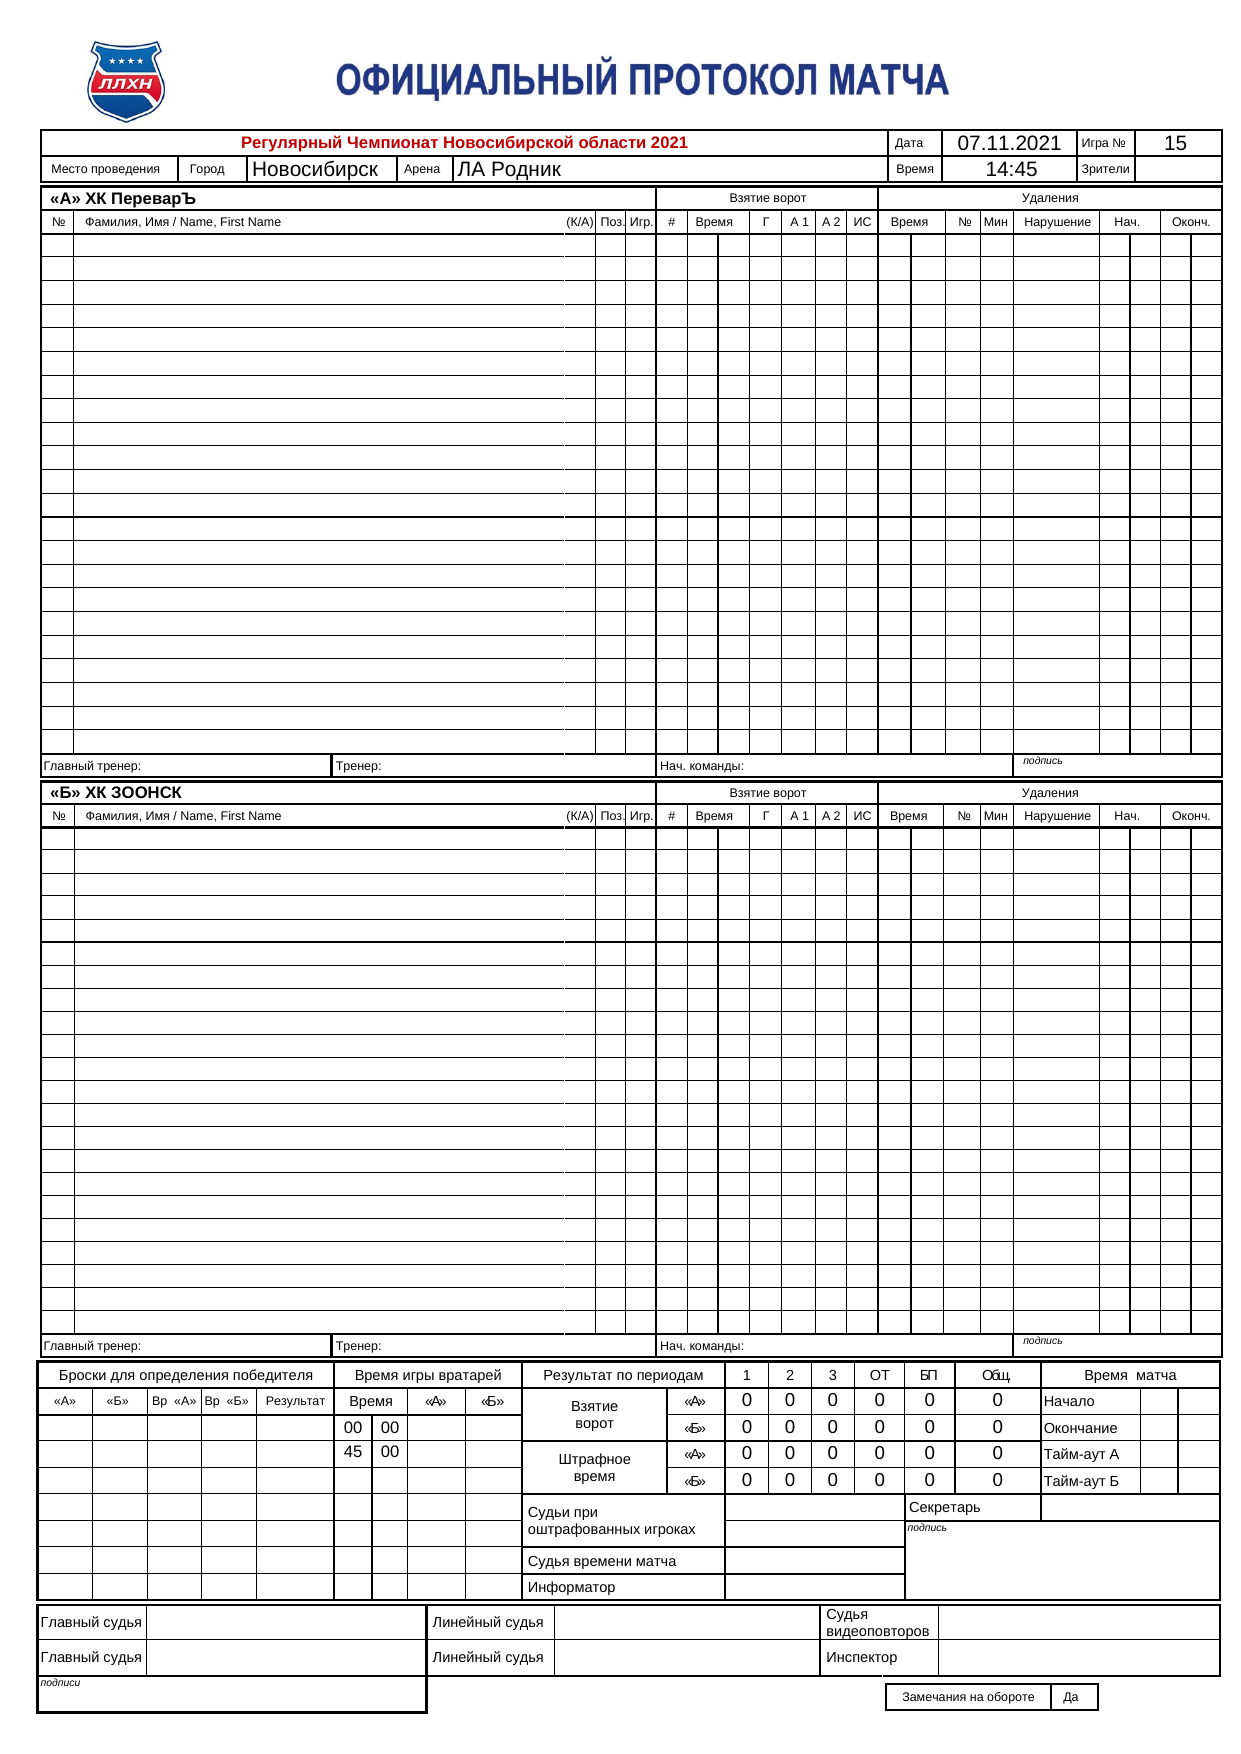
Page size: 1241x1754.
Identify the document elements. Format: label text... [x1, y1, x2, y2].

table_cell [750, 352, 781, 374]
table_cell [74, 257, 564, 280]
table_cell [750, 659, 781, 682]
table_cell [596, 1173, 625, 1195]
table_cell 0 [812, 1389, 854, 1413]
table_cell [657, 1242, 687, 1264]
table_cell [1192, 565, 1221, 587]
table_cell [626, 494, 655, 516]
table_cell [596, 730, 625, 753]
table_cell [1014, 305, 1099, 327]
table_cell [202, 1574, 256, 1599]
table_cell [816, 423, 846, 445]
table_cell [74, 565, 564, 587]
table_cell [657, 305, 687, 327]
table_cell [816, 565, 846, 587]
table_cell ИС [847, 805, 877, 826]
table_cell [1192, 1196, 1221, 1218]
table_cell [1014, 1219, 1099, 1241]
table_cell [1099, 1682, 1220, 1711]
table_cell [1100, 896, 1129, 918]
table_cell [74, 730, 564, 753]
table_cell [1131, 920, 1160, 941]
table_cell Тренер: [333, 1335, 655, 1356]
table_cell [1131, 281, 1160, 303]
table_cell [626, 1012, 655, 1033]
table_cell [657, 1288, 687, 1310]
table_cell [719, 518, 749, 540]
table_cell [782, 1035, 815, 1057]
table_cell [1100, 920, 1129, 941]
table_cell № [42, 211, 73, 233]
table_cell [688, 1127, 717, 1149]
table_cell [816, 446, 846, 469]
table_cell [1100, 612, 1129, 634]
table_cell [626, 966, 655, 987]
table_cell [1014, 565, 1099, 587]
table_cell [1131, 446, 1160, 469]
table_cell [1100, 1311, 1129, 1333]
table_cell [626, 829, 655, 849]
table_cell [912, 1127, 943, 1149]
table_cell «А» [668, 1389, 724, 1413]
table_cell [1131, 1058, 1160, 1079]
table_cell № [946, 211, 980, 233]
table_cell [1131, 565, 1160, 587]
table_cell [816, 612, 846, 634]
table_cell [782, 612, 815, 634]
table_cell [596, 281, 625, 303]
table_cell [981, 1058, 1013, 1079]
table_cell [565, 1288, 595, 1310]
table_cell [912, 707, 945, 729]
table_cell [879, 829, 910, 849]
table_cell [626, 636, 655, 658]
table_cell [1192, 850, 1221, 872]
table_cell [626, 305, 655, 327]
table_cell [944, 1219, 980, 1241]
table_cell [946, 423, 980, 445]
table_cell [1192, 423, 1221, 445]
table_cell [688, 235, 717, 256]
table_cell [565, 1058, 595, 1079]
table_cell Время [889, 157, 941, 181]
table_cell [912, 1012, 943, 1033]
table_cell [782, 1173, 815, 1195]
table_cell [565, 850, 595, 872]
table_cell [1100, 1012, 1129, 1033]
table_cell [565, 305, 595, 327]
table_cell [688, 305, 717, 327]
table_cell [335, 1521, 371, 1546]
table_cell [782, 376, 815, 398]
table_cell [39, 1574, 92, 1599]
table_cell [42, 1242, 74, 1264]
table_cell [847, 423, 877, 445]
table_cell [879, 730, 910, 753]
table_cell [847, 565, 877, 587]
table_cell [879, 850, 910, 872]
table_cell [596, 1035, 625, 1057]
table_cell [981, 1104, 1013, 1126]
table_cell [1100, 850, 1129, 872]
table_cell [657, 470, 687, 493]
table_cell [657, 1104, 687, 1126]
table_cell [1100, 1173, 1129, 1195]
table_cell [847, 1288, 877, 1310]
table_header БП [905, 1363, 954, 1387]
table_cell [93, 1494, 147, 1520]
table_cell [42, 588, 73, 611]
table_cell [1192, 305, 1221, 327]
table_cell [782, 1265, 815, 1287]
table_cell Взятие ворот [523, 1389, 666, 1440]
table_cell [75, 1288, 564, 1310]
table_cell [1014, 1150, 1099, 1172]
table_cell [912, 588, 945, 611]
table_cell [1192, 943, 1221, 964]
table_cell [1014, 399, 1099, 422]
table_cell [879, 1012, 910, 1033]
table_cell Тайм-аут А [1042, 1441, 1140, 1467]
table_cell [1100, 518, 1129, 540]
table_cell [626, 1265, 655, 1287]
table_cell [565, 1265, 595, 1287]
table_cell [946, 636, 980, 658]
table_cell [596, 1012, 625, 1033]
table_cell [565, 1012, 595, 1033]
table_cell [1100, 1219, 1129, 1241]
table_cell [1161, 1058, 1190, 1079]
table_cell [565, 707, 595, 729]
table_cell [1014, 874, 1099, 895]
table_cell [148, 1574, 201, 1599]
table_cell [565, 683, 595, 706]
table_cell [1014, 707, 1099, 729]
table_cell Штрафное время [523, 1442, 666, 1493]
table_header 15 [1136, 131, 1221, 155]
table_cell [74, 494, 564, 516]
table_cell [1161, 896, 1190, 918]
table_cell [944, 920, 980, 941]
table_cell [782, 1242, 815, 1264]
table_cell [657, 446, 687, 469]
table_cell [1192, 896, 1221, 918]
table_cell [657, 1265, 687, 1287]
table_cell [750, 399, 781, 422]
table_cell [596, 1058, 625, 1079]
table_cell [596, 446, 625, 469]
table_cell [626, 874, 655, 895]
table_cell [946, 235, 980, 256]
table_cell [42, 730, 73, 753]
table_cell [1131, 1265, 1160, 1287]
table_cell [1131, 829, 1160, 849]
table_cell [912, 494, 945, 516]
table_cell [750, 235, 781, 256]
table_cell [879, 235, 910, 256]
table_cell [1014, 683, 1099, 706]
table_cell [596, 966, 625, 987]
table_cell [1014, 829, 1099, 849]
table_cell [726, 1575, 904, 1599]
table_cell [816, 352, 846, 374]
table_cell [816, 494, 846, 516]
table_cell [879, 966, 910, 987]
table_cell [750, 565, 781, 587]
table_cell [1131, 659, 1160, 682]
table_cell Нач. команды: [657, 755, 1012, 776]
table_header 1 [726, 1363, 768, 1387]
table_cell [879, 1173, 910, 1195]
table_cell Поз. [596, 211, 625, 233]
table_cell [879, 352, 910, 374]
table_cell [1100, 1196, 1129, 1218]
table_cell [688, 494, 717, 516]
table_cell [719, 281, 749, 303]
table_cell [912, 636, 945, 658]
table_cell [719, 1219, 749, 1241]
table_cell [626, 1288, 655, 1310]
table_cell [626, 850, 655, 872]
table_cell [1131, 1288, 1160, 1310]
table_cell [750, 896, 781, 918]
table_cell [626, 943, 655, 964]
table_cell [1161, 1104, 1190, 1126]
table_cell [816, 518, 846, 540]
table_cell 0 [726, 1415, 768, 1440]
table_cell [202, 1441, 256, 1467]
table_cell [42, 1058, 74, 1079]
table_cell [688, 829, 717, 849]
table_cell [1100, 1288, 1129, 1310]
table_cell [879, 281, 910, 303]
table_cell [750, 1104, 781, 1126]
table_cell [1192, 612, 1221, 634]
table_cell [1192, 1081, 1221, 1103]
table_cell [719, 874, 749, 895]
table_cell [1192, 1035, 1221, 1057]
table_cell [257, 1441, 333, 1467]
table_header Результат по периодам [523, 1363, 724, 1387]
table_cell [688, 874, 717, 895]
table_cell [847, 943, 877, 964]
table_cell [879, 1219, 910, 1241]
table_cell [1100, 636, 1129, 658]
table_cell [626, 989, 655, 1011]
table_cell [626, 1196, 655, 1218]
table_cell [596, 850, 625, 872]
table_cell [879, 470, 910, 493]
table_cell [816, 399, 846, 422]
table_cell [719, 612, 749, 634]
table_cell [1100, 470, 1129, 493]
table_cell [1014, 1012, 1099, 1033]
table_cell [688, 612, 717, 634]
table_cell [408, 1468, 465, 1493]
table_cell 00 [335, 1416, 371, 1440]
table_cell [688, 352, 717, 374]
table_cell [879, 989, 910, 1011]
table_cell [750, 1012, 781, 1033]
table_cell 0 [956, 1389, 1040, 1413]
table_cell [782, 1196, 815, 1218]
table_cell Линейный судья [428, 1606, 554, 1639]
table_cell [688, 1265, 717, 1287]
table_cell [1014, 989, 1099, 1011]
table_cell [1161, 707, 1190, 729]
table_cell [912, 305, 945, 327]
table_cell 0 [855, 1468, 904, 1493]
table_cell [1179, 1415, 1219, 1440]
table_cell [1161, 612, 1190, 634]
table_cell [1161, 636, 1190, 658]
table_cell [657, 1196, 687, 1218]
table_cell [981, 920, 1013, 941]
table_cell [39, 1521, 92, 1546]
table_cell [981, 829, 1013, 849]
table_cell [42, 1196, 74, 1218]
table_cell [42, 494, 73, 516]
table_cell [946, 305, 980, 327]
table_cell [912, 352, 945, 374]
table_header Общ. [956, 1363, 1040, 1387]
table_cell [879, 1196, 910, 1218]
table_cell [408, 1494, 465, 1520]
table_cell [657, 920, 687, 941]
table_cell [75, 1012, 564, 1033]
table_cell [596, 920, 625, 941]
table_cell [782, 470, 815, 493]
table_cell [657, 683, 687, 706]
table_cell [626, 1242, 655, 1264]
table_cell [944, 1173, 980, 1195]
table_cell [657, 494, 687, 516]
table_cell [782, 874, 815, 895]
table_cell [1131, 1311, 1160, 1333]
table_cell [719, 966, 749, 987]
table_cell [816, 376, 846, 398]
table_cell [946, 352, 980, 374]
table_cell [782, 494, 815, 516]
table_cell [42, 352, 73, 374]
table_cell [1161, 920, 1190, 941]
table_cell (К/А) [565, 805, 595, 826]
table_cell Вр «А» [148, 1389, 201, 1413]
table_cell [981, 565, 1013, 587]
table_cell [1014, 730, 1099, 753]
table_cell [1161, 1012, 1190, 1033]
table_cell [912, 1242, 943, 1264]
table_cell [1014, 1265, 1099, 1287]
table_cell [750, 588, 781, 611]
table_cell [39, 1468, 92, 1493]
table_cell [565, 588, 595, 611]
table_cell [1161, 257, 1190, 280]
table_cell [879, 518, 910, 540]
table_cell [466, 1468, 521, 1493]
table_cell [1192, 683, 1221, 706]
table_cell [688, 376, 717, 398]
table_cell [879, 1288, 910, 1310]
table_cell [750, 305, 781, 327]
table_cell [657, 1035, 687, 1057]
table_cell [75, 1081, 564, 1103]
table_cell [596, 612, 625, 634]
table_cell [847, 376, 877, 398]
table_cell [1100, 966, 1129, 987]
table_cell [202, 1521, 256, 1546]
table_cell [912, 1173, 943, 1195]
table_cell [1100, 352, 1129, 374]
table_cell [912, 874, 943, 895]
table_cell [816, 920, 846, 941]
table_cell [147, 1640, 425, 1675]
table_cell [42, 829, 74, 849]
table_cell # [657, 211, 687, 233]
table_cell [981, 446, 1013, 469]
table_cell [565, 612, 595, 634]
table_cell 0 [905, 1442, 954, 1467]
table_cell [879, 659, 910, 682]
table_cell [912, 518, 945, 540]
table_cell [1014, 257, 1099, 280]
table_cell [816, 1081, 846, 1103]
table_cell [688, 683, 717, 706]
table_cell 0 [726, 1442, 768, 1467]
table_cell [75, 966, 564, 987]
table_cell [596, 659, 625, 682]
table_cell [408, 1441, 465, 1467]
table_cell [981, 1173, 1013, 1195]
table_cell [657, 1219, 687, 1241]
table_cell [782, 1311, 815, 1333]
table_cell [944, 1150, 980, 1172]
table_cell [75, 1150, 564, 1172]
table_cell [782, 423, 815, 445]
table_cell [816, 966, 846, 987]
table_cell [93, 1416, 147, 1440]
table_cell [847, 966, 877, 987]
table_cell [1100, 281, 1129, 303]
table_cell [912, 1288, 943, 1310]
table_cell [1192, 989, 1221, 1011]
table_cell [93, 1521, 147, 1546]
table_cell [719, 896, 749, 918]
table_cell [782, 1058, 815, 1079]
table_cell [596, 829, 625, 849]
table_cell [946, 659, 980, 682]
table_cell [688, 1288, 717, 1310]
table_header Игра № [1078, 131, 1134, 155]
table_cell [626, 565, 655, 587]
table_cell [466, 1521, 521, 1546]
table_cell [42, 281, 73, 303]
table_cell [657, 730, 687, 753]
table_cell Информатор [523, 1575, 724, 1599]
table_cell [688, 423, 717, 445]
table_cell [75, 1104, 564, 1126]
table_cell Г [750, 805, 781, 826]
table_cell [688, 1219, 717, 1241]
table_cell [596, 399, 625, 422]
table_cell [688, 850, 717, 872]
table_cell [1014, 636, 1099, 658]
table_cell 0 [956, 1415, 1040, 1440]
table_cell [1192, 328, 1221, 351]
table_cell [816, 235, 846, 256]
table_cell [74, 235, 564, 256]
table_cell [981, 1242, 1013, 1264]
table_cell [847, 1196, 877, 1218]
table_cell Судья видеоповторов [821, 1606, 938, 1639]
table_cell [719, 328, 749, 351]
table_cell [726, 1548, 904, 1573]
table_cell [75, 1196, 564, 1218]
table_cell [750, 612, 781, 634]
table_cell [726, 1521, 904, 1546]
table_cell [373, 1468, 407, 1493]
table_cell [688, 1081, 717, 1103]
table_cell [981, 470, 1013, 493]
table_cell [944, 1035, 980, 1057]
table_cell [946, 518, 980, 540]
table_cell [944, 1127, 980, 1149]
table_cell Начало [1042, 1389, 1140, 1413]
table_cell «А» [408, 1389, 465, 1413]
table_cell [719, 1035, 749, 1057]
table_cell [750, 257, 781, 280]
table_cell [912, 1311, 943, 1333]
table_cell [42, 683, 73, 706]
table_cell [879, 541, 910, 564]
table_cell [912, 730, 945, 753]
table_cell [1161, 305, 1190, 327]
table_cell [596, 352, 625, 374]
table_cell [626, 1127, 655, 1149]
table_cell [750, 423, 781, 445]
table_cell [1131, 588, 1160, 611]
table_cell [750, 966, 781, 987]
table_cell [1192, 1127, 1221, 1149]
table_cell [944, 1104, 980, 1126]
table_cell [42, 305, 73, 327]
table_cell [912, 1265, 943, 1287]
table_cell [657, 1150, 687, 1172]
table_cell [1131, 850, 1160, 872]
table_cell [42, 636, 73, 658]
table_cell [1131, 1196, 1160, 1218]
table_cell [847, 920, 877, 941]
table_cell [912, 281, 945, 303]
table_cell [335, 1574, 371, 1599]
table_cell [657, 352, 687, 374]
table_cell Оконч. [1161, 211, 1221, 233]
table_cell [1141, 1468, 1177, 1493]
table_cell [847, 707, 877, 729]
table_cell [750, 376, 781, 398]
table_cell [912, 683, 945, 706]
table_cell [688, 896, 717, 918]
table_header Да [1052, 1685, 1097, 1709]
table_cell [1100, 588, 1129, 611]
table_cell [981, 1081, 1013, 1103]
table_cell [1131, 896, 1160, 918]
table_cell [257, 1521, 333, 1546]
table_cell [782, 328, 815, 351]
table_cell [42, 565, 73, 587]
table_cell [981, 989, 1013, 1011]
table_cell Нарушение [1014, 805, 1099, 826]
table_cell [1192, 730, 1221, 753]
table_cell [1100, 943, 1129, 964]
table_cell [1100, 328, 1129, 351]
table_cell [847, 1081, 877, 1103]
table_cell [565, 920, 595, 941]
table_cell [408, 1547, 465, 1573]
table_cell [335, 1494, 371, 1520]
table_cell [596, 305, 625, 327]
table_cell подпись [1014, 1335, 1221, 1356]
table_cell [596, 1288, 625, 1310]
table_cell 0 [855, 1389, 904, 1413]
table_cell [944, 1311, 980, 1333]
table_header 07.11.2021 [943, 131, 1076, 155]
table_cell [847, 1173, 877, 1195]
table_cell [596, 588, 625, 611]
table_cell [1014, 966, 1099, 987]
table_cell [1014, 376, 1099, 398]
table_cell [565, 518, 595, 540]
table_cell [688, 281, 717, 303]
table_cell [202, 1547, 256, 1573]
table_cell [657, 874, 687, 895]
table_cell 0 [726, 1389, 768, 1413]
table_cell [816, 1058, 846, 1079]
table_cell [750, 829, 781, 849]
table_cell [1131, 683, 1160, 706]
table_cell [750, 1288, 781, 1310]
table_cell [719, 1150, 749, 1172]
table_cell [946, 328, 980, 351]
table_cell [657, 1311, 687, 1333]
table_cell [719, 1173, 749, 1195]
table_cell [596, 1219, 625, 1241]
table_header 3 [812, 1363, 854, 1387]
table_cell [596, 328, 625, 351]
table_cell [750, 1150, 781, 1172]
table_cell [719, 659, 749, 682]
table_cell [1192, 636, 1221, 658]
table_cell [1192, 376, 1221, 398]
table_cell [1100, 423, 1129, 445]
table_cell [42, 518, 73, 540]
table_cell [1014, 423, 1099, 445]
table_cell [912, 1035, 943, 1057]
table_cell [596, 896, 625, 918]
table_cell 0 [855, 1415, 904, 1440]
table_cell А 2 [816, 805, 846, 826]
table_cell [74, 470, 564, 493]
table_cell [1161, 281, 1190, 303]
table_cell [1100, 1104, 1129, 1126]
table_cell [565, 470, 595, 493]
table_cell [1014, 920, 1099, 941]
table_cell [596, 989, 625, 1011]
table_cell [719, 1242, 749, 1264]
table_cell [74, 541, 564, 564]
table_cell [1100, 707, 1129, 729]
table_cell [816, 541, 846, 564]
table_cell Тренер: [333, 755, 655, 776]
table_cell [719, 943, 749, 964]
table_cell [596, 683, 625, 706]
table_cell Главный судья [39, 1606, 146, 1639]
table_cell [912, 376, 945, 398]
table_cell Окончание [1042, 1415, 1140, 1440]
table_cell [466, 1416, 521, 1440]
table_cell [626, 1173, 655, 1195]
table_cell [981, 874, 1013, 895]
table_cell [626, 707, 655, 729]
table_cell [782, 829, 815, 849]
table_cell Судьи при оштрафованных игроках [523, 1495, 724, 1546]
table_cell [719, 305, 749, 327]
table_cell [719, 683, 749, 706]
table_cell [1131, 1035, 1160, 1057]
table_cell [42, 1150, 74, 1172]
table_cell [719, 399, 749, 422]
table_cell [912, 1081, 943, 1103]
table_cell [1014, 1196, 1099, 1218]
table_cell [1161, 470, 1190, 493]
table_cell [466, 1547, 521, 1573]
table_cell 00 [373, 1441, 407, 1467]
table_cell [657, 257, 687, 280]
table_cell Тайм-аут Б [1042, 1468, 1140, 1493]
table_cell А 1 [782, 805, 815, 826]
table_cell Мин [981, 211, 1013, 233]
table_cell [1161, 874, 1190, 895]
table_cell [42, 1035, 74, 1057]
table_cell [912, 659, 945, 682]
table_cell [816, 1104, 846, 1126]
table_cell [847, 683, 877, 706]
table_cell [42, 943, 74, 964]
table_cell [1100, 1081, 1129, 1103]
table_cell [750, 1035, 781, 1057]
table_cell [981, 1012, 1013, 1033]
table_cell [688, 1012, 717, 1033]
table_cell Мин [981, 805, 1013, 826]
table_cell [688, 328, 717, 351]
table_cell [750, 730, 781, 753]
table_cell Оконч. [1161, 805, 1221, 826]
table_cell [657, 1012, 687, 1033]
table_cell [75, 1219, 564, 1241]
table_cell [782, 636, 815, 658]
table_cell 0 [726, 1468, 768, 1493]
table_cell [39, 1547, 92, 1573]
table_cell [847, 1058, 877, 1079]
table_cell [719, 1311, 749, 1333]
table_cell [688, 470, 717, 493]
table_cell 0 [905, 1468, 954, 1493]
table_cell [1161, 829, 1190, 849]
table_cell [1131, 874, 1160, 895]
table_cell [1161, 1311, 1190, 1333]
table_cell [565, 966, 595, 987]
table_cell [782, 281, 815, 303]
table_cell Инспектор [821, 1640, 938, 1675]
table_cell [782, 966, 815, 987]
table_cell Время [335, 1389, 407, 1413]
table_cell [596, 257, 625, 280]
table_cell [565, 1104, 595, 1126]
table_cell № [42, 805, 74, 826]
table_cell [1161, 541, 1190, 564]
table_cell [1192, 588, 1221, 611]
table_cell [657, 989, 687, 1011]
table_cell [879, 1035, 910, 1057]
table_cell [565, 494, 595, 516]
table_cell [1131, 352, 1160, 374]
table_cell [750, 1311, 781, 1333]
table_cell [912, 446, 945, 469]
table_cell [981, 376, 1013, 398]
table_cell [75, 1058, 564, 1079]
table_cell [944, 1012, 980, 1033]
table_cell [782, 943, 815, 964]
table_cell [1161, 943, 1190, 964]
table_cell [944, 1058, 980, 1079]
table_cell [657, 541, 687, 564]
table_cell [847, 989, 877, 1011]
table_cell [148, 1441, 201, 1467]
table_cell [75, 1311, 564, 1333]
table_cell [1014, 352, 1099, 374]
table_cell [42, 850, 74, 872]
table_cell [657, 943, 687, 964]
table_cell [782, 730, 815, 753]
table_cell [1100, 305, 1129, 327]
table_cell [719, 235, 749, 256]
table_cell [42, 423, 73, 445]
table_cell [981, 659, 1013, 682]
table_cell [42, 989, 74, 1011]
table_cell [1014, 328, 1099, 351]
table_cell [1161, 966, 1190, 987]
table_cell [879, 257, 910, 280]
table_cell [816, 874, 846, 895]
table_cell [565, 943, 595, 964]
table_cell [719, 1196, 749, 1218]
table_cell [816, 1150, 846, 1172]
table_cell [688, 730, 717, 753]
table_cell [596, 494, 625, 516]
table_cell [657, 966, 687, 987]
table_cell [1161, 1219, 1190, 1241]
table_cell [1161, 989, 1190, 1011]
table_cell [879, 446, 910, 469]
table_cell [1100, 399, 1129, 422]
table_cell [944, 966, 980, 987]
table_cell [879, 565, 910, 587]
table_cell [1192, 470, 1221, 493]
table_cell [912, 1058, 943, 1079]
table_cell [719, 1104, 749, 1126]
table_cell [626, 730, 655, 753]
table_cell [879, 707, 910, 729]
table_cell [555, 1606, 819, 1639]
table_cell 0 [812, 1415, 854, 1440]
table_cell [1100, 1265, 1129, 1287]
table_cell [596, 943, 625, 964]
table_cell [1100, 1035, 1129, 1057]
table_cell [148, 1468, 201, 1493]
table_cell Зрители [1078, 157, 1134, 181]
table_cell [596, 874, 625, 895]
table_cell [750, 707, 781, 729]
table_cell [1161, 1081, 1190, 1103]
table_cell [75, 1173, 564, 1195]
table_cell Время [879, 805, 943, 826]
table_cell [688, 659, 717, 682]
table_cell [1014, 1242, 1099, 1264]
table_cell [816, 257, 846, 280]
table_cell [879, 1242, 910, 1264]
table_cell [782, 518, 815, 540]
table_cell [782, 850, 815, 872]
table_cell [1131, 423, 1160, 445]
table_cell [688, 989, 717, 1011]
table_cell [688, 1058, 717, 1079]
table_cell [879, 588, 910, 611]
table_cell [1192, 1219, 1221, 1241]
table_cell [626, 1058, 655, 1079]
table_cell [1131, 470, 1160, 493]
table_cell [657, 328, 687, 351]
table_cell [719, 1127, 749, 1149]
table_cell [847, 494, 877, 516]
table_cell [626, 518, 655, 540]
table_cell [1131, 235, 1160, 256]
table_cell [1141, 1415, 1177, 1440]
table_cell подпись [906, 1522, 1219, 1599]
table_cell [1131, 376, 1160, 398]
table_cell [1161, 1265, 1190, 1287]
table_cell [688, 565, 717, 587]
table_cell [719, 541, 749, 564]
table_cell [74, 352, 564, 374]
table_cell [750, 1242, 781, 1264]
table_cell [981, 305, 1013, 327]
table_cell подпись [1014, 755, 1221, 776]
table_cell [373, 1521, 407, 1546]
table_cell [719, 1081, 749, 1103]
table_cell [1192, 352, 1221, 374]
table_cell «Б » [466, 1389, 521, 1413]
table_cell [782, 896, 815, 918]
table_cell [1192, 659, 1221, 682]
table_cell [847, 541, 877, 564]
table_cell [1100, 376, 1129, 398]
table_cell [981, 328, 1013, 351]
table_cell [750, 1196, 781, 1218]
table_cell [946, 612, 980, 634]
table_cell [879, 399, 910, 422]
table_cell [75, 1265, 564, 1287]
table_cell [912, 1150, 943, 1172]
table_cell [719, 920, 749, 941]
table_cell [816, 829, 846, 849]
table_cell [1131, 1242, 1160, 1264]
table_cell [1100, 683, 1129, 706]
table_cell 0 [956, 1442, 1040, 1467]
table_cell [1192, 518, 1221, 540]
table_cell [1014, 1173, 1099, 1195]
table_cell [626, 588, 655, 611]
table_cell Судья времени матча [523, 1548, 724, 1573]
table_cell [1161, 659, 1190, 682]
table_cell [816, 1288, 846, 1310]
table_header ОТ [855, 1363, 904, 1387]
table_cell [782, 305, 815, 327]
table_cell [565, 423, 595, 445]
table_cell [1161, 1242, 1190, 1264]
table_cell [147, 1606, 425, 1639]
table_cell «А» [668, 1442, 724, 1467]
table_cell [1131, 328, 1160, 351]
table_header «Б» ХК ЗООНСК [42, 783, 655, 803]
table_cell [847, 1127, 877, 1149]
table_cell [912, 257, 945, 280]
table_cell [257, 1574, 333, 1599]
table_cell [565, 659, 595, 682]
table_cell [946, 707, 980, 729]
table_cell [719, 989, 749, 1011]
table_cell Нарушение [1014, 211, 1099, 233]
table_cell [42, 966, 74, 987]
table_cell [75, 1242, 564, 1264]
table_cell [847, 636, 877, 658]
table_cell [565, 235, 595, 256]
table_cell [1131, 730, 1160, 753]
table_header Удаления [879, 188, 1221, 209]
table_cell А 2 [816, 211, 846, 233]
table_cell [912, 920, 943, 941]
table_cell [981, 588, 1013, 611]
table_cell [596, 470, 625, 493]
table_cell [1192, 1311, 1221, 1333]
table_cell [1014, 659, 1099, 682]
table_cell [596, 1150, 625, 1172]
table_cell [782, 399, 815, 422]
table_cell [1131, 257, 1160, 280]
table_cell [847, 1012, 877, 1033]
table_header Время игры вратарей [335, 1363, 521, 1387]
table_cell [981, 1127, 1013, 1149]
table_cell [1192, 1012, 1221, 1033]
table_cell [946, 730, 980, 753]
table_cell [1161, 494, 1190, 516]
table_cell [626, 235, 655, 256]
table_cell [816, 730, 846, 753]
table_cell [626, 328, 655, 351]
table_header Взятие ворот [657, 188, 877, 209]
table_cell [944, 989, 980, 1011]
table_cell [74, 683, 564, 706]
table_cell [688, 541, 717, 564]
table_cell [626, 446, 655, 469]
table_cell [657, 588, 687, 611]
table_cell [1100, 1127, 1129, 1149]
table_cell [719, 850, 749, 872]
table_cell [596, 707, 625, 729]
table_cell [42, 328, 73, 351]
table_cell [1131, 989, 1160, 1011]
table_cell [42, 235, 73, 256]
table_cell [257, 1416, 333, 1440]
table_header «А» ХК ПереварЪ [42, 188, 655, 209]
table_cell [626, 423, 655, 445]
table_cell [879, 1081, 910, 1103]
table_cell [1014, 494, 1099, 516]
table_cell [1192, 874, 1221, 895]
table_cell [657, 423, 687, 445]
table_cell [1100, 235, 1129, 256]
table_cell [816, 1242, 846, 1264]
table_cell [1192, 1288, 1221, 1310]
table_cell [42, 446, 73, 469]
table_cell [847, 281, 877, 303]
table_cell [257, 1547, 333, 1573]
table_cell [93, 1468, 147, 1493]
table_cell [879, 494, 910, 516]
table_cell [719, 1058, 749, 1079]
table_cell [1131, 707, 1160, 729]
table_cell [596, 1196, 625, 1218]
table_cell [42, 1127, 74, 1149]
table_cell [1100, 1058, 1129, 1079]
table_cell [782, 541, 815, 564]
table_cell [1131, 1173, 1160, 1195]
table_cell [42, 1288, 74, 1310]
table_cell [565, 1242, 595, 1264]
table_cell [719, 494, 749, 516]
table_cell [1131, 1012, 1160, 1033]
table_cell [657, 399, 687, 422]
table_cell [1014, 1127, 1099, 1149]
table_cell [657, 850, 687, 872]
table_cell [912, 829, 943, 849]
table_cell [847, 874, 877, 895]
table_cell [257, 1494, 333, 1520]
table_cell 0 [905, 1389, 954, 1413]
table_cell [879, 1150, 910, 1172]
table_cell [981, 399, 1013, 422]
table_cell [565, 1196, 595, 1218]
table_cell [657, 612, 687, 634]
table_cell [74, 659, 564, 682]
table_cell [847, 518, 877, 540]
table_cell [816, 1127, 846, 1149]
table_cell 45 [335, 1441, 371, 1467]
table_cell [981, 730, 1013, 753]
table_cell [688, 966, 717, 987]
table_cell [946, 470, 980, 493]
table_cell [626, 1081, 655, 1103]
table_cell [688, 943, 717, 964]
table_cell [912, 1219, 943, 1241]
table_cell [1042, 1495, 1219, 1520]
table_cell [946, 588, 980, 611]
table_cell [626, 1104, 655, 1126]
table_cell [816, 1265, 846, 1287]
table_cell [626, 281, 655, 303]
table_cell 0 [769, 1468, 811, 1493]
table_cell [981, 1311, 1013, 1333]
table_cell [782, 707, 815, 729]
table_cell [944, 850, 980, 872]
table_cell [879, 376, 910, 398]
table_cell [847, 850, 877, 872]
table_cell [75, 850, 564, 872]
table_cell [657, 896, 687, 918]
table_cell [1179, 1468, 1219, 1493]
table_cell [946, 399, 980, 422]
table_cell [944, 829, 980, 849]
table_cell [1179, 1441, 1219, 1467]
table_cell [879, 874, 910, 895]
table_cell [1141, 1389, 1177, 1413]
table_cell 0 [905, 1415, 954, 1440]
table_cell [565, 399, 595, 422]
table_cell [816, 1219, 846, 1241]
table_cell [688, 399, 717, 422]
table_cell А 1 [782, 211, 815, 233]
table_cell [1192, 829, 1221, 849]
table_cell Вр «Б» [202, 1389, 256, 1413]
table_cell [39, 1441, 92, 1467]
table_cell [1100, 257, 1129, 280]
table_cell [981, 896, 1013, 918]
table_cell Главный судья [39, 1640, 146, 1675]
table_cell [373, 1494, 407, 1520]
table_cell [75, 874, 564, 895]
table_cell [847, 328, 877, 351]
table_cell [782, 446, 815, 469]
table_cell [719, 1288, 749, 1310]
table_cell [816, 850, 846, 872]
table_cell [1131, 399, 1160, 422]
table_cell [74, 281, 564, 303]
table_cell Город [179, 157, 246, 181]
table_cell [719, 829, 749, 849]
table_cell [42, 920, 74, 941]
table_cell Фамилия, Имя / Name, First Name [75, 805, 565, 826]
table_cell [74, 446, 564, 469]
table_cell Игр. [626, 211, 655, 233]
table_cell [1100, 541, 1129, 564]
table_cell [596, 1127, 625, 1149]
table_cell [719, 588, 749, 611]
table_cell Время [879, 211, 945, 233]
table_cell [750, 850, 781, 872]
table_cell [596, 376, 625, 398]
table_cell [847, 1265, 877, 1287]
table_cell [408, 1574, 465, 1599]
table_cell [74, 376, 564, 398]
table_cell «А» [39, 1389, 92, 1413]
table_cell «Б» [668, 1468, 724, 1493]
table_cell [879, 1127, 910, 1149]
table_cell [750, 281, 781, 303]
table_cell [202, 1416, 256, 1440]
table_cell [719, 730, 749, 753]
table_cell [565, 1311, 595, 1333]
table_cell Главный тренер: [42, 755, 330, 776]
table_cell [75, 829, 564, 849]
table_cell Время [688, 805, 749, 826]
table_cell [726, 1495, 904, 1520]
table_cell [782, 1127, 815, 1149]
table_cell [565, 989, 595, 1011]
table_cell [148, 1521, 201, 1546]
table_header Взятие ворот [657, 783, 877, 803]
table_cell [912, 966, 943, 987]
table_header Дата [889, 131, 941, 155]
table_cell [847, 1104, 877, 1126]
table_cell Нач. [1100, 805, 1160, 826]
table_cell ЛА Родник [454, 157, 887, 181]
table_cell [408, 1416, 465, 1440]
table_cell [42, 399, 73, 422]
table_cell [688, 518, 717, 540]
table_cell [1161, 1127, 1190, 1149]
table_cell [981, 707, 1013, 729]
table_cell [981, 281, 1013, 303]
table_cell [816, 1012, 846, 1033]
table_cell [981, 1265, 1013, 1287]
table_cell [847, 730, 877, 753]
table_cell [782, 1288, 815, 1310]
table_cell [912, 235, 945, 256]
table_cell [1161, 352, 1190, 374]
table_cell [1192, 235, 1221, 256]
table_cell [626, 541, 655, 564]
table_cell [373, 1547, 407, 1573]
table_cell [782, 235, 815, 256]
table_cell [626, 257, 655, 280]
table_cell [565, 1219, 595, 1241]
table_cell [782, 257, 815, 280]
table_header Броски для определения победителя [39, 1363, 333, 1387]
table_cell [1014, 850, 1099, 872]
table_cell Результат [257, 1389, 333, 1413]
table_cell [981, 518, 1013, 540]
table_cell [408, 1521, 465, 1546]
table_cell [1100, 494, 1129, 516]
table_cell [1100, 829, 1129, 849]
table_cell [596, 1104, 625, 1126]
table_cell [879, 943, 910, 964]
table_cell [981, 966, 1013, 987]
table_cell [42, 707, 73, 729]
table_cell [1192, 1242, 1221, 1264]
table_cell [981, 1219, 1013, 1241]
table_cell [750, 1265, 781, 1287]
table_cell [1192, 541, 1221, 564]
table_cell [847, 612, 877, 634]
table_cell [148, 1416, 201, 1440]
table_cell [719, 1012, 749, 1033]
table_cell [879, 636, 910, 658]
table_cell [596, 541, 625, 564]
table_header 2 [769, 1363, 811, 1387]
table_cell [626, 683, 655, 706]
table_cell [42, 874, 74, 895]
table_cell [912, 565, 945, 587]
table_cell [750, 1219, 781, 1241]
table_cell [1100, 659, 1129, 682]
table_cell [688, 446, 717, 469]
table_cell [1192, 281, 1221, 303]
table_cell [565, 1081, 595, 1103]
table_cell [750, 1081, 781, 1103]
table_cell [944, 896, 980, 918]
table_cell [565, 1150, 595, 1172]
table_cell [1192, 1104, 1221, 1126]
table_cell [946, 257, 980, 280]
table_cell [596, 1265, 625, 1287]
table_cell [42, 1311, 74, 1333]
table_header Удаления [879, 783, 1221, 803]
table_cell [39, 1416, 92, 1440]
table_cell [1161, 588, 1190, 611]
table_cell [688, 1173, 717, 1195]
table_cell [626, 352, 655, 374]
table_cell [1014, 235, 1099, 256]
table_cell [946, 446, 980, 469]
table_cell [981, 541, 1013, 564]
table_cell [626, 1311, 655, 1333]
table_cell [74, 707, 564, 729]
table_cell [719, 446, 749, 469]
table_cell [944, 874, 980, 895]
table_cell [981, 494, 1013, 516]
table_cell [596, 1242, 625, 1264]
table_cell Новосибирск [248, 157, 396, 181]
table_cell [688, 920, 717, 941]
table_cell [981, 1035, 1013, 1057]
table_cell [750, 518, 781, 540]
table_cell Главный тренер: [42, 1335, 330, 1356]
table_cell [42, 1104, 74, 1126]
table_cell [883, 1677, 1220, 1681]
table_cell 0 [769, 1389, 811, 1413]
table_cell [657, 707, 687, 729]
table_cell [74, 588, 564, 611]
table_cell [42, 896, 74, 918]
table_cell [750, 989, 781, 1011]
table_cell [912, 943, 943, 964]
table_cell [782, 920, 815, 941]
table_cell [879, 328, 910, 351]
table_cell «Б» [668, 1415, 724, 1440]
table_cell [816, 943, 846, 964]
table_cell [1014, 470, 1099, 493]
table_cell [750, 470, 781, 493]
table_cell [782, 1081, 815, 1103]
table_cell [816, 659, 846, 682]
table_cell 0 [855, 1442, 904, 1467]
table_cell [657, 376, 687, 398]
table_cell [466, 1494, 521, 1520]
table_cell [981, 943, 1013, 964]
table_cell [1161, 328, 1190, 351]
table_cell [42, 541, 73, 564]
picture [5, 28, 1179, 129]
table_cell Секретарь [906, 1495, 1040, 1520]
table_cell [1131, 518, 1160, 540]
table_cell [626, 1035, 655, 1057]
table_cell [74, 328, 564, 351]
table_cell [565, 730, 595, 753]
table_cell [1131, 1150, 1160, 1172]
table_cell [565, 1127, 595, 1149]
table_cell [946, 541, 980, 564]
table_cell [626, 612, 655, 634]
table_cell # [657, 805, 687, 826]
table_cell [782, 352, 815, 374]
table_cell [596, 1081, 625, 1103]
table_header Время матча [1042, 1363, 1219, 1387]
table_cell [626, 1150, 655, 1172]
table_cell [912, 1196, 943, 1218]
table_cell 00 [373, 1416, 407, 1440]
table_cell [944, 943, 980, 964]
table_cell [42, 659, 73, 682]
table_cell [1131, 612, 1160, 634]
table_cell [688, 1150, 717, 1172]
table_cell [626, 659, 655, 682]
table_cell [1179, 1389, 1219, 1413]
table_cell [466, 1441, 521, 1467]
table_cell [1131, 1081, 1160, 1103]
table_cell [1192, 399, 1221, 422]
table_cell [1100, 730, 1129, 753]
table_cell [847, 1219, 877, 1241]
table_cell Нач. [1100, 211, 1160, 233]
table_cell Игр. [626, 805, 655, 826]
table_cell [93, 1574, 147, 1599]
table_cell [719, 565, 749, 587]
table_cell [75, 943, 564, 964]
table_cell [202, 1494, 256, 1520]
table_cell [782, 565, 815, 587]
table_cell [657, 659, 687, 682]
table_cell [981, 257, 1013, 280]
table_cell [565, 874, 595, 895]
table_cell [879, 305, 910, 327]
table_cell [688, 257, 717, 280]
table_cell [750, 920, 781, 941]
table_cell [1161, 1035, 1190, 1057]
table_cell 0 [769, 1442, 811, 1467]
table_cell [626, 399, 655, 422]
table_cell [1014, 943, 1099, 964]
table_cell [719, 257, 749, 280]
table_cell 0 [956, 1468, 1040, 1493]
table_cell [565, 636, 595, 658]
table_cell [782, 989, 815, 1011]
table_cell [750, 943, 781, 964]
table_cell [335, 1547, 371, 1573]
table_cell [1161, 1173, 1190, 1195]
table_cell [946, 683, 980, 706]
table_cell [1100, 989, 1129, 1011]
table_cell 0 [812, 1442, 854, 1467]
table_cell [879, 1265, 910, 1287]
table_cell [1131, 541, 1160, 564]
table_cell [847, 588, 877, 611]
table_cell [1100, 565, 1129, 587]
table_cell [1161, 376, 1190, 398]
table_cell Г [750, 211, 781, 233]
table_cell [1192, 707, 1221, 729]
table_cell [816, 707, 846, 729]
table_cell [847, 829, 877, 849]
table_cell [816, 896, 846, 918]
table_cell [1131, 305, 1160, 327]
table_cell [719, 470, 749, 493]
table_cell [42, 470, 73, 493]
table_cell [1161, 1150, 1190, 1172]
table_cell [816, 305, 846, 327]
table_cell [688, 1035, 717, 1057]
table_cell [596, 1311, 625, 1333]
table_cell [816, 636, 846, 658]
table_cell [565, 1035, 595, 1057]
table_cell [39, 1494, 92, 1520]
table_cell [565, 829, 595, 849]
table_cell [847, 896, 877, 918]
table_cell [1192, 1058, 1221, 1079]
table_cell [657, 1127, 687, 1149]
table_cell [939, 1606, 1219, 1639]
table_cell [750, 874, 781, 895]
table_cell [75, 896, 564, 918]
table_cell [750, 1058, 781, 1079]
table_cell [148, 1494, 201, 1520]
table_cell [1131, 966, 1160, 987]
table_cell [688, 1311, 717, 1333]
table_cell [879, 423, 910, 445]
table_cell [428, 1677, 882, 1711]
table_cell 14:45 [943, 157, 1076, 181]
table_cell [93, 1547, 147, 1573]
table_cell [335, 1468, 371, 1493]
table_cell [750, 446, 781, 469]
table_cell [1014, 541, 1099, 564]
table_cell [944, 1242, 980, 1264]
table_cell [816, 1035, 846, 1057]
table_cell [847, 1242, 877, 1264]
table_cell [847, 352, 877, 374]
table_cell [847, 305, 877, 327]
table_cell [596, 518, 625, 540]
table_cell [847, 257, 877, 280]
table_cell [1100, 1150, 1129, 1172]
table_cell [1192, 446, 1221, 469]
table_cell [1161, 235, 1190, 256]
table_cell [981, 1288, 1013, 1310]
table_cell [750, 494, 781, 516]
table_cell [719, 707, 749, 729]
table_cell [74, 612, 564, 634]
table_cell [42, 612, 73, 634]
table_cell [879, 1058, 910, 1079]
table_cell [816, 470, 846, 493]
table_cell [555, 1640, 819, 1675]
table_cell [981, 636, 1013, 658]
table_cell [565, 281, 595, 303]
table_cell [1100, 1242, 1129, 1264]
table_cell [688, 707, 717, 729]
table_cell [879, 896, 910, 918]
table_cell [74, 423, 564, 445]
table_cell [847, 1035, 877, 1057]
table_header Замечания на обороте [887, 1685, 1050, 1709]
table_cell [1131, 943, 1160, 964]
table_cell [1161, 850, 1190, 872]
table_cell [946, 494, 980, 516]
table_cell [1161, 1288, 1190, 1310]
table_cell [981, 683, 1013, 706]
table_cell [74, 305, 564, 327]
table_cell [1014, 1288, 1099, 1310]
table_cell Поз. [596, 805, 625, 826]
table_cell [657, 281, 687, 303]
table_cell [42, 1012, 74, 1033]
table_cell [1161, 565, 1190, 587]
table_cell [1014, 612, 1099, 634]
table_cell [565, 352, 595, 374]
table_cell Линейный судья [428, 1640, 554, 1675]
table_cell [750, 683, 781, 706]
table_cell [42, 1173, 74, 1195]
table_cell [782, 1104, 815, 1126]
table_cell [596, 636, 625, 658]
table_cell [750, 541, 781, 564]
table_cell [657, 565, 687, 587]
table_cell [946, 565, 980, 587]
table_cell [912, 850, 943, 872]
table_cell [879, 683, 910, 706]
table_cell [981, 850, 1013, 872]
table_cell [657, 1081, 687, 1103]
table_cell [75, 920, 564, 941]
table_cell [719, 376, 749, 398]
table_cell [1131, 1127, 1160, 1149]
table_cell 0 [812, 1468, 854, 1493]
table_cell [816, 1311, 846, 1333]
table_cell [944, 1265, 980, 1287]
table_cell [565, 541, 595, 564]
table_cell [688, 636, 717, 658]
table_cell [944, 1081, 980, 1103]
table_cell [1131, 494, 1160, 516]
table_cell [719, 423, 749, 445]
table_cell [1014, 1311, 1099, 1333]
table_cell [565, 257, 595, 280]
table_cell [565, 328, 595, 351]
table_cell [782, 683, 815, 706]
table_cell [565, 565, 595, 587]
table_cell [1014, 896, 1099, 918]
table_cell [847, 1150, 877, 1172]
table_cell «Б» [93, 1389, 147, 1413]
table_cell [939, 1640, 1219, 1675]
table_cell [879, 1311, 910, 1333]
table_cell [912, 896, 943, 918]
table_cell [946, 376, 980, 398]
table_cell [944, 1196, 980, 1218]
table_cell [847, 235, 877, 256]
table_cell [1014, 446, 1099, 469]
table_cell [912, 1104, 943, 1126]
table_cell [657, 1058, 687, 1079]
table_cell [1014, 1104, 1099, 1126]
table_cell [1014, 518, 1099, 540]
table_cell [1014, 588, 1099, 611]
table_cell [946, 281, 980, 303]
table_cell [1161, 1196, 1190, 1218]
table_cell [1192, 966, 1221, 987]
table_cell [75, 989, 564, 1011]
table_cell [1136, 157, 1221, 181]
table_cell [626, 470, 655, 493]
table_cell [782, 1150, 815, 1172]
table_cell [373, 1574, 407, 1599]
table_cell [596, 423, 625, 445]
table_cell [847, 470, 877, 493]
table_cell [688, 588, 717, 611]
table_cell [74, 636, 564, 658]
table_cell [782, 659, 815, 682]
table_cell [148, 1547, 201, 1573]
table_cell [1161, 683, 1190, 706]
table_cell [565, 896, 595, 918]
table_cell [981, 1196, 1013, 1218]
table_cell [626, 896, 655, 918]
table_cell [879, 1104, 910, 1126]
table_cell [74, 518, 564, 540]
table_cell [719, 1265, 749, 1287]
table_cell [782, 1012, 815, 1033]
table_cell [1192, 1265, 1221, 1287]
table_cell [74, 399, 564, 422]
table_cell [1014, 281, 1099, 303]
table_cell [816, 989, 846, 1011]
table_cell [1192, 257, 1221, 280]
table_cell [944, 1288, 980, 1310]
table_cell [565, 446, 595, 469]
table_cell [1141, 1441, 1177, 1467]
table_cell 0 [769, 1415, 811, 1440]
table_cell [981, 423, 1013, 445]
table_cell [565, 376, 595, 398]
table_cell [688, 1104, 717, 1126]
table_cell [879, 920, 910, 941]
table_cell [466, 1574, 521, 1599]
table_cell Арена [398, 157, 452, 181]
table_cell [847, 659, 877, 682]
table_cell [1161, 399, 1190, 422]
table_cell [816, 281, 846, 303]
table_cell Нач. команды: [657, 1335, 1012, 1356]
table_cell (К/А) [565, 211, 595, 233]
table_cell [1161, 446, 1190, 469]
table_cell [912, 541, 945, 564]
table_cell [912, 989, 943, 1011]
table_cell ИС [847, 211, 877, 233]
table_cell [1192, 1150, 1221, 1172]
table_cell [688, 1242, 717, 1264]
table_cell [1100, 874, 1129, 895]
table_cell подписи [39, 1677, 425, 1711]
table_header Регулярный Чемпионат Новосибирской области 2021 [42, 131, 887, 155]
table_cell [688, 1196, 717, 1218]
table_cell [782, 1219, 815, 1241]
table_cell [565, 1173, 595, 1195]
table_cell [93, 1441, 147, 1467]
table_cell [816, 1173, 846, 1195]
table_cell [626, 1219, 655, 1241]
table_cell [1014, 1081, 1099, 1103]
table_cell [981, 352, 1013, 374]
table_cell № [944, 805, 980, 826]
table_cell Время [688, 211, 749, 233]
table_cell [750, 1127, 781, 1149]
table_cell [816, 683, 846, 706]
table_cell [1192, 1173, 1221, 1195]
table_cell [42, 376, 73, 398]
table_cell [657, 636, 687, 658]
table_cell [596, 235, 625, 256]
table_cell [782, 588, 815, 611]
table_cell [1131, 636, 1160, 658]
table_cell [596, 565, 625, 587]
table_cell [657, 518, 687, 540]
table_cell [75, 1127, 564, 1149]
table_cell [912, 423, 945, 445]
table_cell [912, 399, 945, 422]
table_cell [912, 328, 945, 351]
table_cell [1192, 494, 1221, 516]
table_cell [1192, 920, 1221, 941]
table_cell [1161, 730, 1190, 753]
table_cell [816, 328, 846, 351]
table_cell [42, 1265, 74, 1287]
table_cell [1161, 423, 1190, 445]
table_cell [1131, 1219, 1160, 1241]
table_cell [847, 399, 877, 422]
table_cell [1161, 518, 1190, 540]
table_cell [719, 352, 749, 374]
table_cell [657, 235, 687, 256]
table_cell [816, 1196, 846, 1218]
table_cell [626, 376, 655, 398]
table_cell [981, 612, 1013, 634]
table_cell [1100, 446, 1129, 469]
table_cell [202, 1468, 256, 1493]
table_cell Место проведения [42, 157, 177, 181]
table_cell [1014, 1035, 1099, 1057]
table_cell [42, 1219, 74, 1241]
table_cell [879, 612, 910, 634]
table_cell [42, 1081, 74, 1103]
table_cell [981, 235, 1013, 256]
table_cell [657, 829, 687, 849]
table_cell [750, 1173, 781, 1195]
table_cell [1131, 1104, 1160, 1126]
table_cell [912, 470, 945, 493]
table_cell [981, 1150, 1013, 1172]
table_cell [42, 257, 73, 280]
table_cell [750, 328, 781, 351]
table_cell [750, 636, 781, 658]
table_cell [847, 446, 877, 469]
table_cell [257, 1468, 333, 1493]
table_cell [657, 1173, 687, 1195]
table_cell [75, 1035, 564, 1057]
table_cell [1014, 1058, 1099, 1079]
table_cell [626, 920, 655, 941]
table_cell [912, 612, 945, 634]
table_cell Фамилия, Имя / Name, First Name [74, 211, 565, 233]
table_cell [847, 1311, 877, 1333]
table_cell [816, 588, 846, 611]
table_cell [719, 636, 749, 658]
